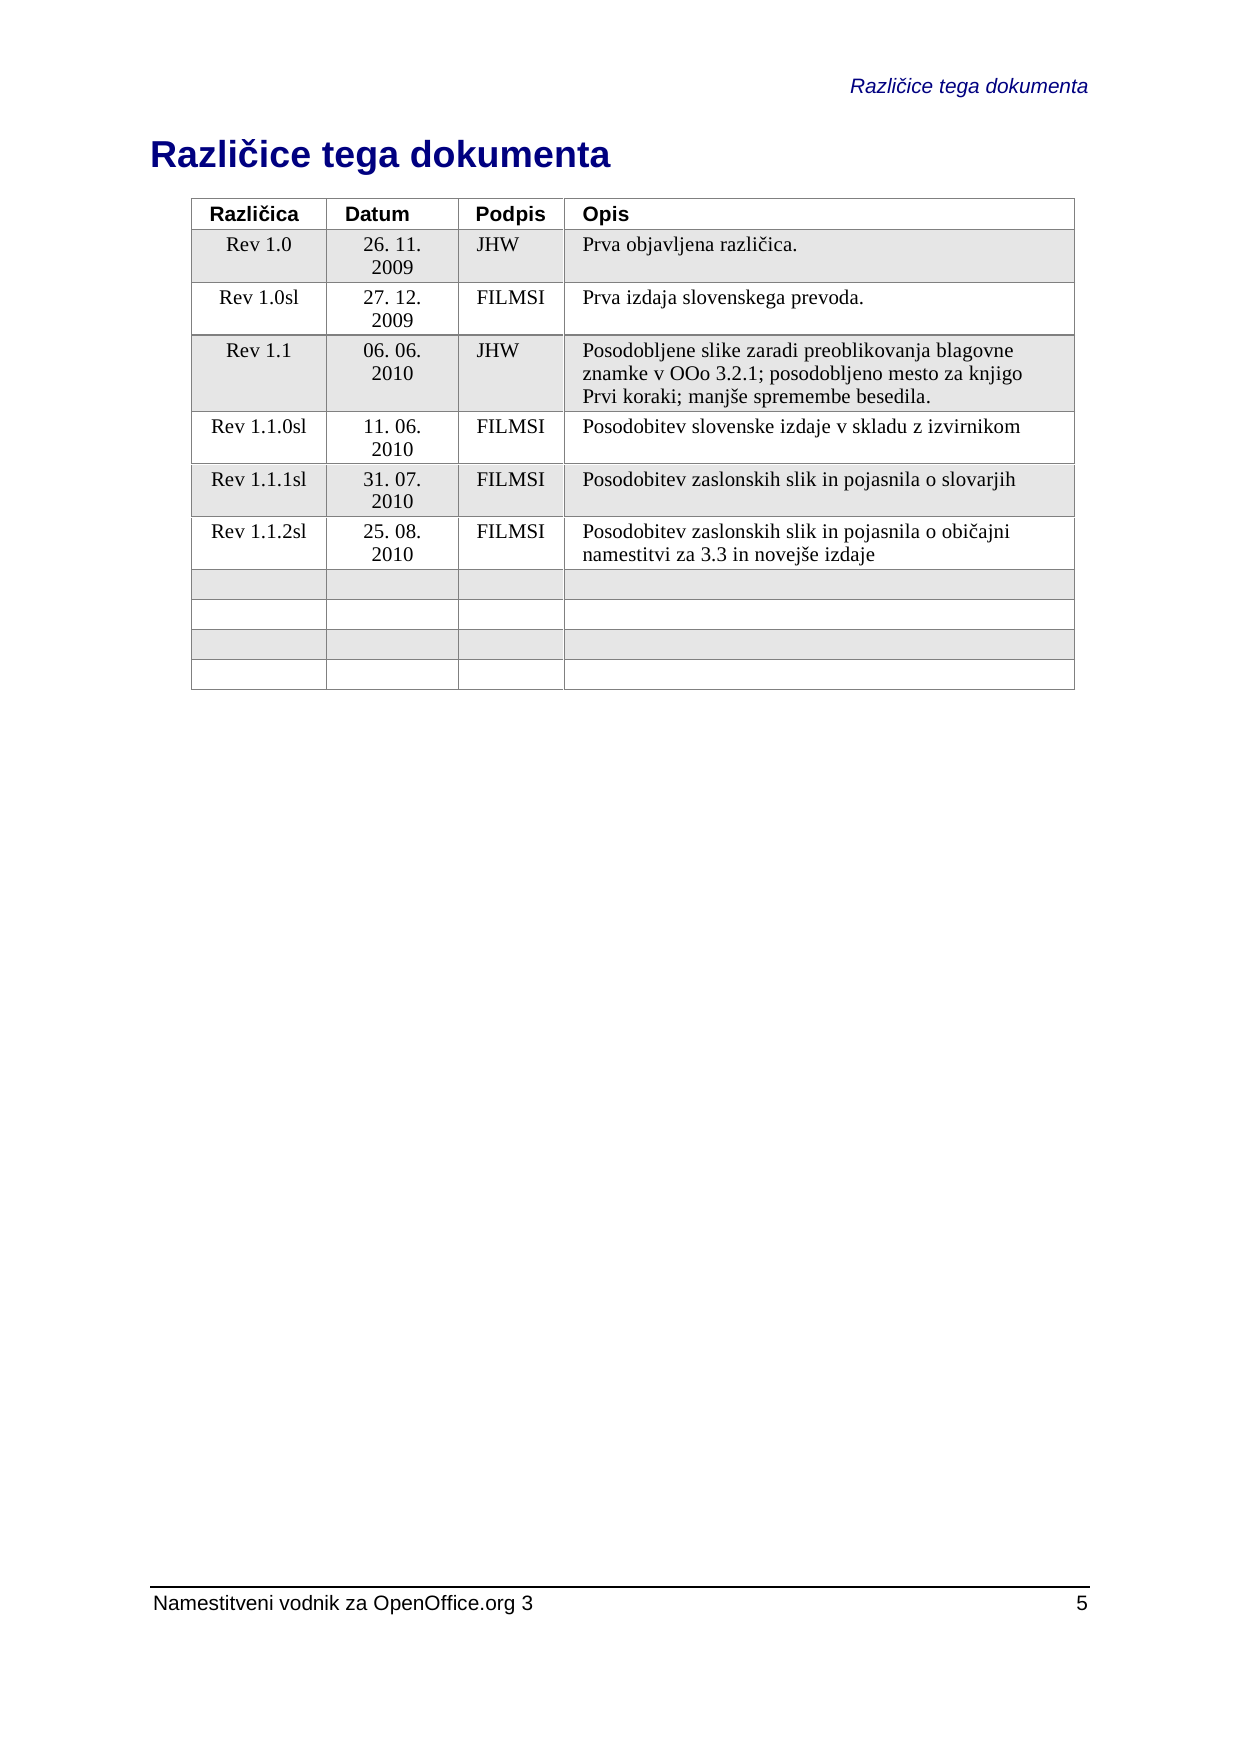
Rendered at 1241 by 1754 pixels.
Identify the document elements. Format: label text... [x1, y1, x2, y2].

table_header Opis [565, 199, 1074, 229]
table_cell [565, 660, 1074, 689]
table_cell 27.12.2009 [327, 283, 458, 334]
table_cell 26.11.2009 [327, 230, 458, 282]
table_cell JHW [459, 336, 563, 411]
table_cell [192, 630, 326, 659]
table_cell Prva izdaja slovenskega prevoda. [565, 283, 1074, 334]
table_cell [192, 570, 326, 599]
table_header Datum [327, 199, 458, 229]
table_cell [327, 600, 458, 629]
table_cell 11.06.2010 [327, 412, 458, 463]
table_cell Rev 1.1.2sl [192, 518, 326, 569]
table_header Podpis [459, 199, 563, 229]
table_cell Rev 1.1.1sl [192, 465, 326, 516]
table_cell Rev 1.0 [192, 230, 326, 282]
table_cell Rev 1.1 [192, 336, 326, 411]
table_cell [459, 660, 563, 689]
table_cell Posodobljene slike zaradi preoblikovanja blagovne znamke v OOo 3.2.1; posodobljeno mesto za knjigo Prvi koraki; manjše spremembe besedila. [565, 336, 1074, 411]
table_cell 06.06.2010 [327, 336, 458, 411]
subtitle Različice tega dokumenta [150, 134, 1090, 176]
table_cell [565, 600, 1074, 629]
table_cell [565, 630, 1074, 659]
table_cell Rev 1.1.0sl [192, 412, 326, 463]
table_cell FILMSI [459, 412, 563, 463]
table_cell [327, 660, 458, 689]
table_cell [565, 570, 1074, 599]
table_cell Posodobitev zaslonskih slik in pojasnila o običajni namestitvi za 3.3 in novejše izdaje [565, 518, 1074, 569]
table_cell Prva objavljena različica. [565, 230, 1074, 282]
table_cell 25.08.2010 [327, 518, 458, 569]
table_cell 31.07.2010 [327, 465, 458, 516]
table_cell FILMSI [459, 518, 563, 569]
table_cell [327, 630, 458, 659]
table_cell [459, 600, 563, 629]
table_cell [459, 630, 563, 659]
table_cell [459, 570, 563, 599]
table_cell FILMSI [459, 465, 563, 516]
table_cell Posodobitev slovenske izdaje v skladu z izvirnikom [565, 412, 1074, 463]
table_cell Posodobitev zaslonskih slik in pojasnila o slovarjih [565, 465, 1074, 516]
table_cell FILMSI [459, 283, 563, 334]
table_cell Rev 1.0sl [192, 283, 326, 334]
table_cell [327, 570, 458, 599]
table_header Različica [192, 199, 326, 229]
table_cell [192, 600, 326, 629]
table_cell [192, 660, 326, 689]
table_cell JHW [459, 230, 563, 282]
